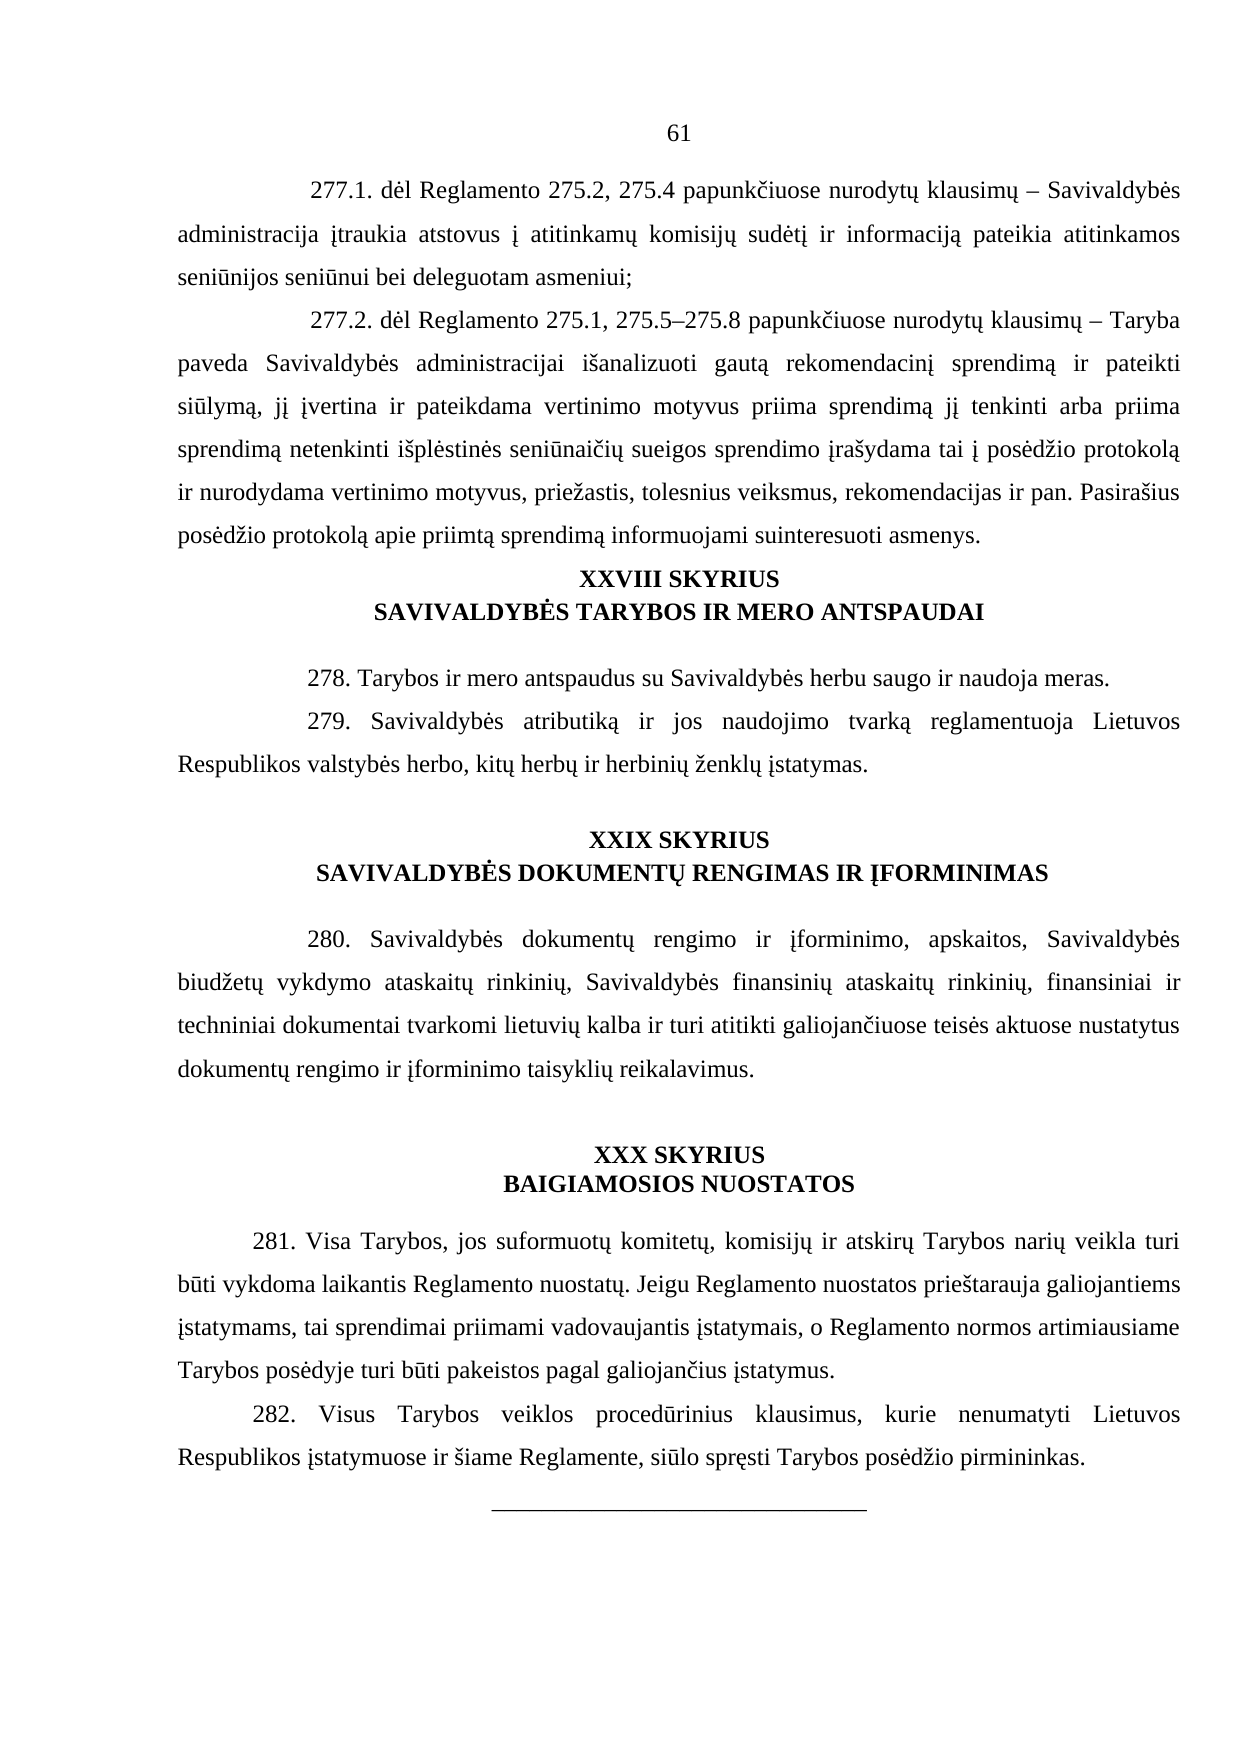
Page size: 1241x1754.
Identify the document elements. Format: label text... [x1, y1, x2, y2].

text 277.2. dėl Reglamento 275.1, 275.5–275.8 papunkčiuose nurodytų klausimų – Taryba paveda Savivaldybės administracijai išanalizuoti gautą rekomendacinį sprendimą ir pateikti siūlymą, jį įvertina ir pateikdama vertinimo motyvus priima sprendimą jį tenkinti arba priima sprendimą netenkinti išplėstinės seniūnaičių sueigos sprendimo įrašydama tai į posėdžio protokolą ir nurodydama vertinimo motyvus, priežastis, tolesnius veiksmus, rekomendacijas ir pan. Pasirašius posėdžio protokolą apie priimtą sprendimą informuojami suinteresuoti asmenys. [177, 305, 1181, 549]
text XXX SKYRIUS [177, 1140, 1181, 1169]
text 282. Visus Tarybos veiklos procedūrinius klausimus, kurie nenumatyti Lietuvos Respublikos įstatymuose ir šiame Reglamente, siūlo spręsti Tarybos posėdžio pirmininkas. [177, 1399, 1181, 1471]
text ______________________________ [177, 1485, 1181, 1514]
text BAIGIAMOSIOS NUOSTATOS [177, 1169, 1181, 1197]
text 279. Savivaldybės atributiką ir jos naudojimo tvarką reglamentuoja Lietuvos Respublikos valstybės herbo, kitų herbų ir herbinių ženklų įstatymas. [177, 706, 1181, 778]
text SAVIVALDYBĖS DOKUMENTŲ RENGIMAS IR ĮFORMINIMAS [177, 858, 1181, 887]
text 280. Savivaldybės dokumentų rengimo ir įforminimo, apskaitos, Savivaldybės biudžetų vykdymo ataskaitų rinkinių, Savivaldybės finansinių ataskaitų rinkinių, finansiniai ir techniniai dokumentai tvarkomi lietuvių kalba ir turi atitikti galiojančiuose teisės aktuose nustatytus dokumentų rengimo ir įforminimo taisyklių reikalavimus. [177, 924, 1181, 1082]
text XXVIII SKYRIUS [177, 564, 1181, 592]
text XXIX SKYRIUS [177, 825, 1181, 854]
text 277.1. dėl Reglamento 275.2, 275.4 papunkčiuose nurodytų klausimų – Savivaldybės administracija įtraukia atstovus į atitinkamų komisijų sudėtį ir informaciją pateikia atitinkamos seniūnijos seniūnui bei deleguotam asmeniui; [177, 176, 1181, 291]
text 278. Tarybos ir mero antspaudus su Savivaldybės herbu saugo ir naudoja meras. [177, 663, 1181, 692]
text SAVIVALDYBĖS TARYBOS IR MERO ANTSPAUDAI [177, 597, 1181, 626]
text 281. Visa Tarybos, jos suformuotų komitetų, komisijų ir atskirų Tarybos narių veikla turi būti vykdoma laikantis Reglamento nuostatų. Jeigu Reglamento nuostatos prieštarauja galiojantiems įstatymams, tai sprendimai priimami vadovaujantis įstatymais, o Reglamento normos artimiausiame Tarybos posėdyje turi būti pakeistos pagal galiojančius įstatymus. [177, 1226, 1181, 1384]
